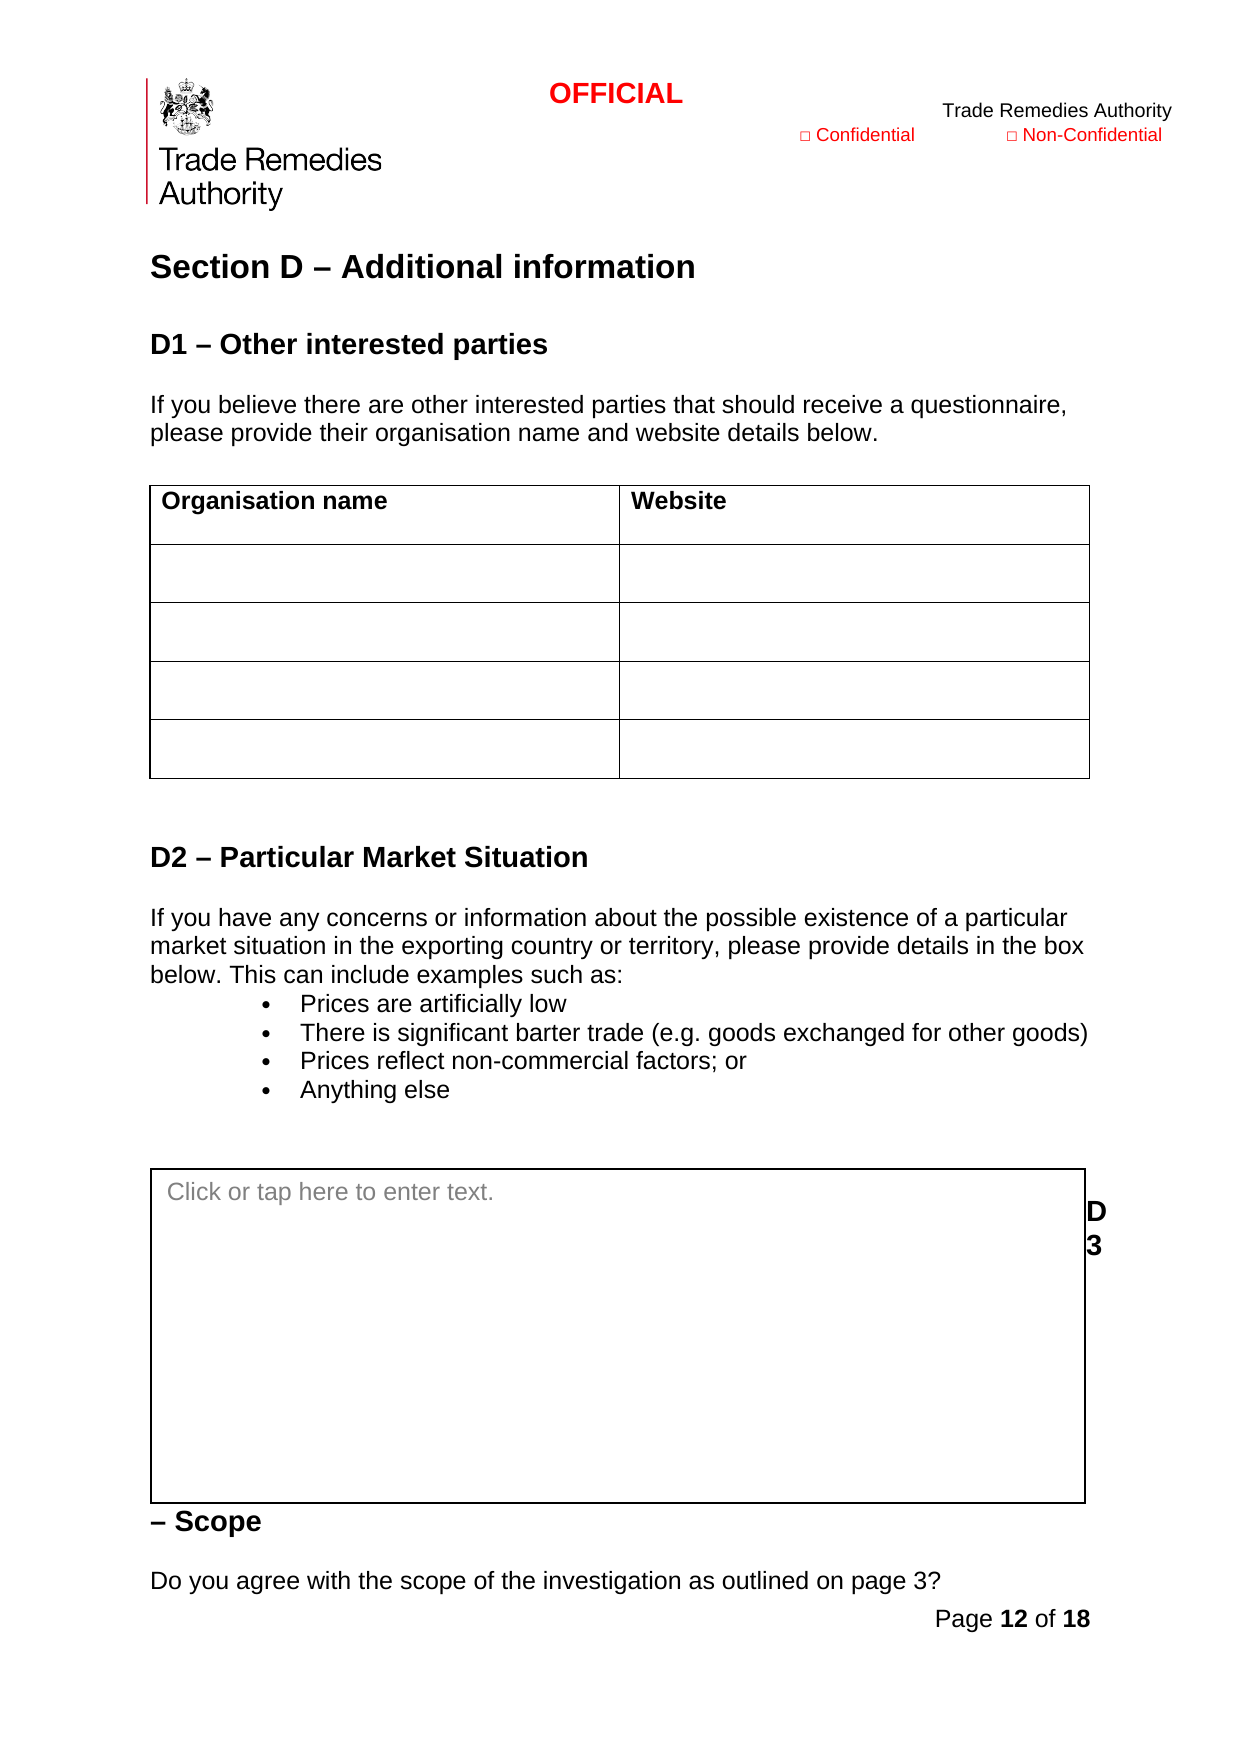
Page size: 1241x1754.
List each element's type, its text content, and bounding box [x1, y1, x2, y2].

text If you believe there are other interested parties that should receive a questionnaire, please provide their organisation name and website details below. [150, 390, 1090, 447]
table_cell [151, 545, 619, 602]
text Do you agree with the scope of the investigation as outlined on page 3? [150, 1566, 1090, 1595]
table_header Website [620, 486, 1089, 543]
list Prices are artificially low [262, 989, 1090, 1018]
list There is significant barter trade (e.g. goods exchanged for other goods) [262, 1018, 1090, 1046]
text Click or tap here to enter text. [167, 1177, 1069, 1206]
table_cell [151, 603, 619, 661]
subtitle D1 – Other interested parties [150, 327, 1090, 361]
table_cell [620, 720, 1089, 778]
table_cell [620, 603, 1089, 661]
text If you have any concerns or information about the possible existence of a particular market situation in the exporting country or territory, please provide details in the box below. This can include examples such as: [150, 903, 1090, 989]
table_cell [620, 662, 1089, 719]
table_cell [151, 720, 619, 778]
subtitle D3 – Scope [150, 1194, 1090, 1537]
subtitle Section D – Additional information [150, 247, 1090, 286]
list Anything else [262, 1075, 1090, 1104]
table_cell [620, 545, 1089, 602]
table_header Organisation name [151, 486, 619, 543]
list Prices reflect non-commercial factors; or [262, 1046, 1090, 1075]
table_cell [151, 662, 619, 719]
subtitle D2 – Particular Market Situation [150, 840, 1090, 874]
